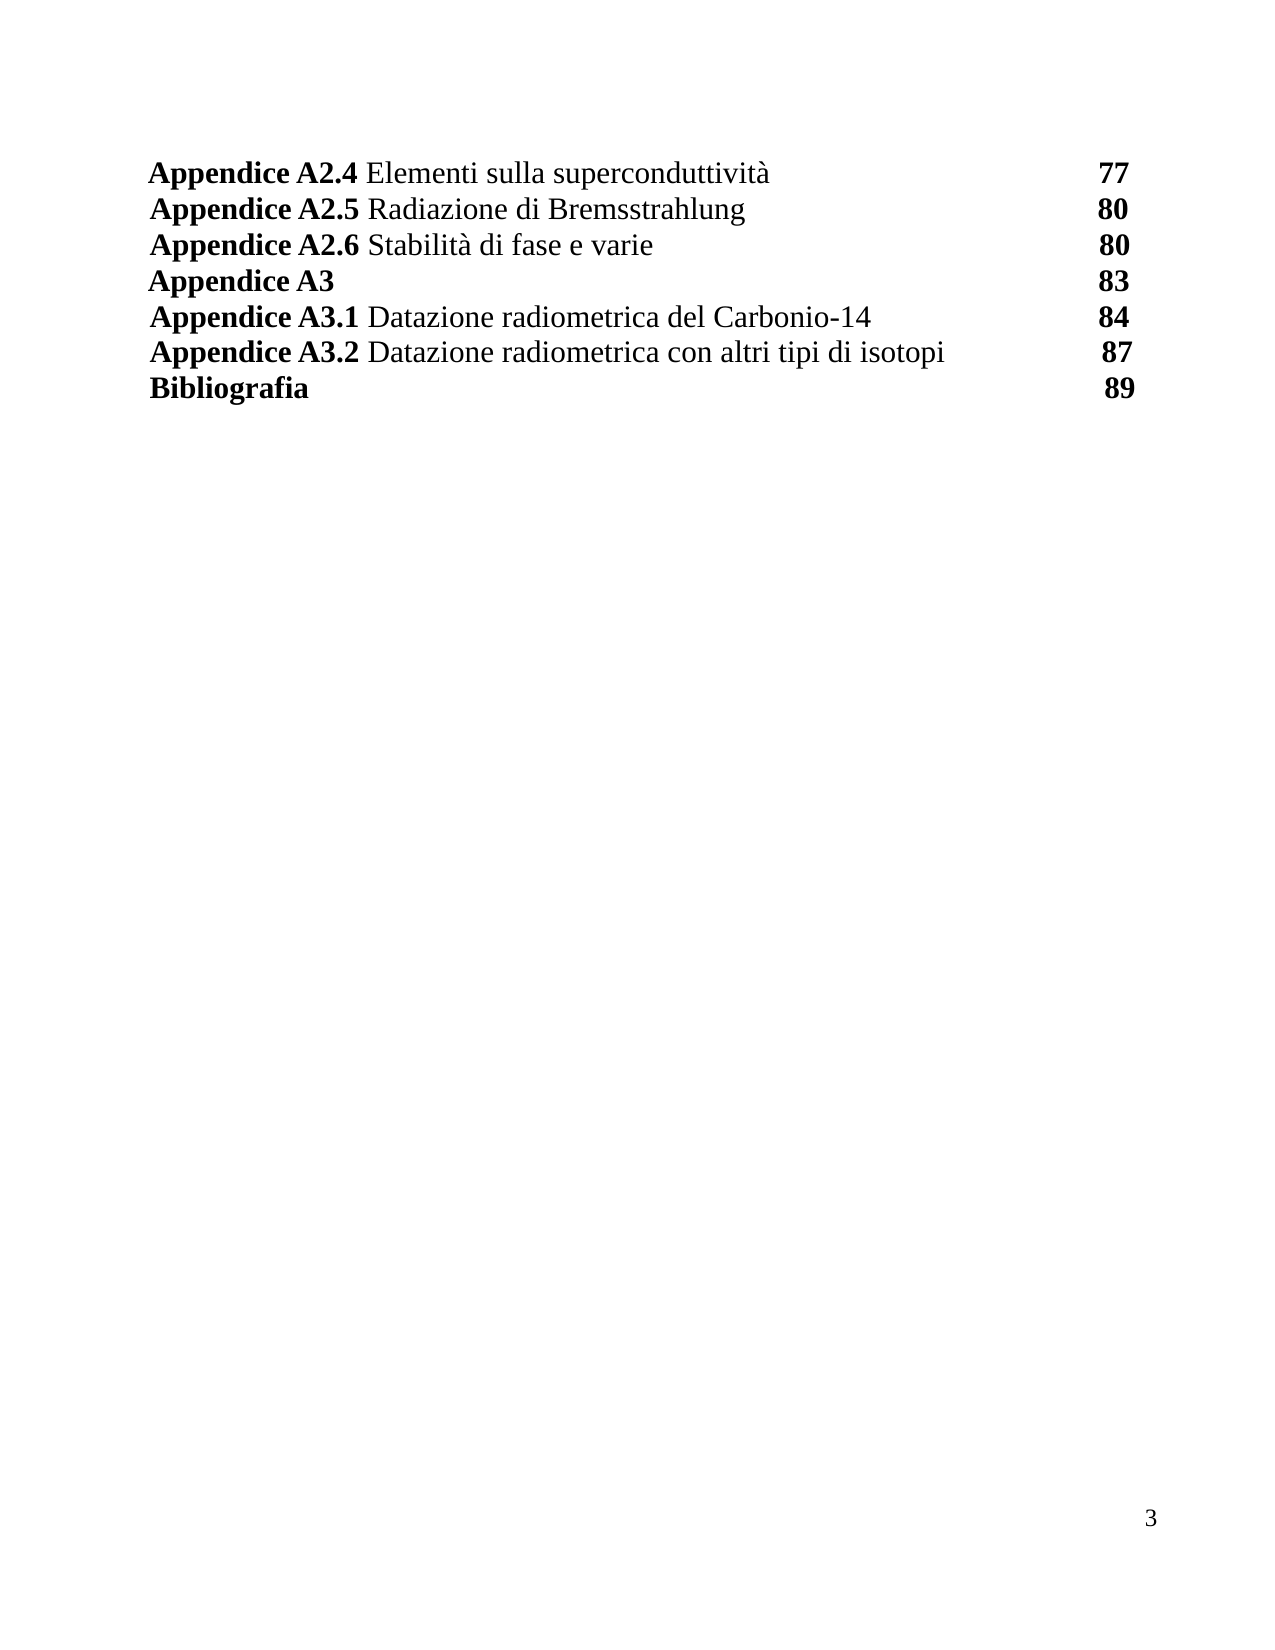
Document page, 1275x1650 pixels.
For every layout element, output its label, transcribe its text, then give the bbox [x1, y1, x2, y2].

text Appendice A2.6 Stabilità di fase e varie 80 [118, 226, 1157, 262]
text Bibliografia 89 [118, 370, 1157, 406]
text Appendice A3.1 Datazione radiometrica del Carbonio-14 84 [118, 298, 1157, 334]
text Appendice A3 83 [118, 262, 1157, 298]
text Appendice A2.4 Elementi sulla superconduttività 77 [118, 154, 1157, 190]
text Appendice A2.5 Radiazione di Bremsstrahlung 80 [118, 190, 1157, 226]
text Appendice A3.2 Datazione radiometrica con altri tipi di isotopi 87 [118, 334, 1157, 370]
